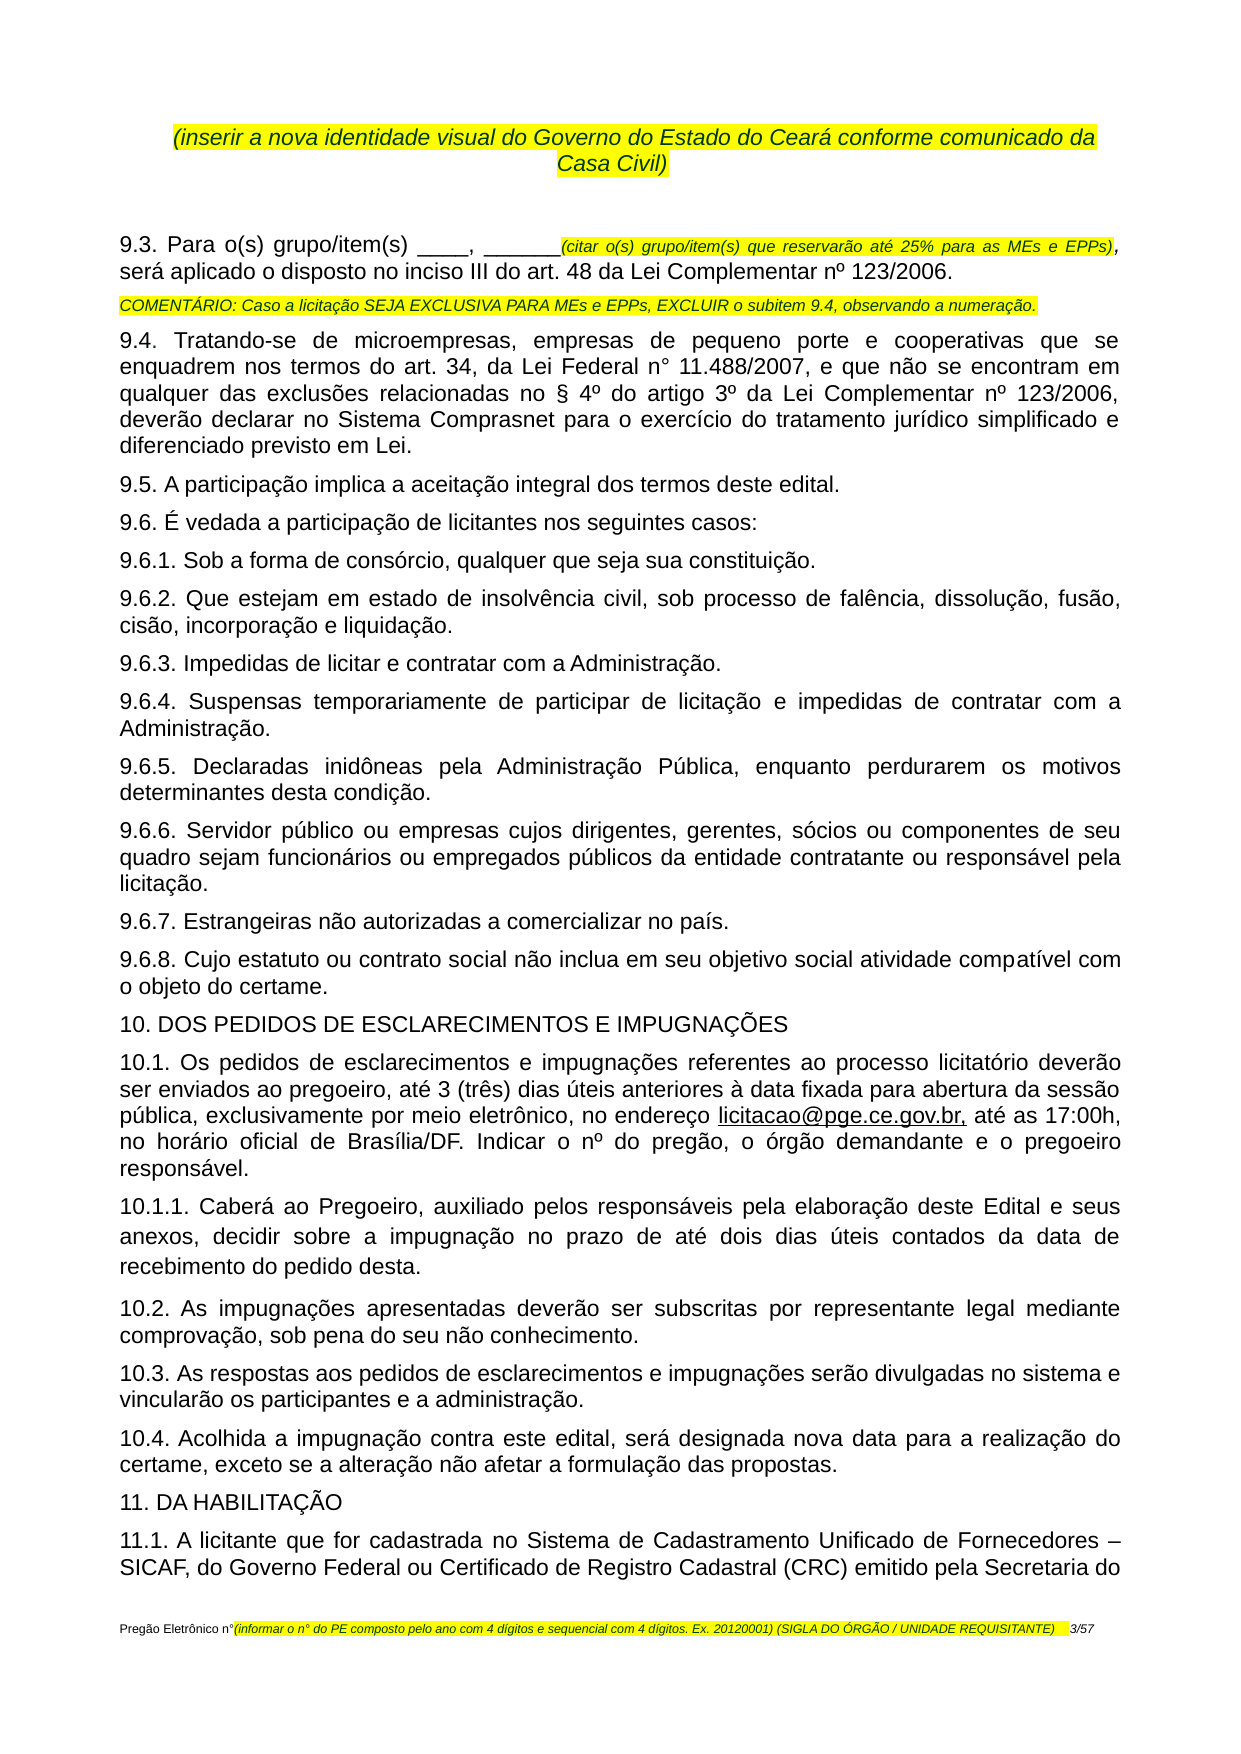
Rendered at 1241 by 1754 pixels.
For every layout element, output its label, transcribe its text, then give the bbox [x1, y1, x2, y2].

text 9.4. Tratando-se de microempresas, empresas de pequeno porte e cooperativas que se enquadrem nos termos do art. 34, da Lei Federal n° 11.488/2007, e que não se encontram em qualquer das exclusões relacionadas no § 4º do artigo 3º da Lei Complementar nº 123/2006, deverão declarar no Sistema Comprasnet para o exercício do tratamento jurídico simplificado e diferenciado previsto em Lei. [119, 327, 1120, 459]
text 10.2. As impugnações apresentadas deverão ser subscritas por representante legal mediante comprovação, sob pena do seu não conhecimento. [119, 1295, 1121, 1348]
list 10.1.1. Caberá ao Pregoeiro, auxiliado pelos responsáveis pela elaboração deste Edital e seus anexos, decidir sobre a impugnação no prazo de até dois dias úteis contados da data de recebimento do pedido desta. [119, 1193, 1121, 1280]
text 9.5. A participação implica a aceitação integral dos termos deste edital. [119, 471, 1121, 497]
text 11.1. A licitante que for cadastrada no Sistema de Cadastramento Unificado de Fornecedores – SICAF, do Governo Federal ou Certificado de Registro Cadastral (CRC) emitido pela Secretaria do [119, 1527, 1121, 1580]
text COMENTÁRIO: Caso a licitação SEJA EXCLUSIVA PARA MEs e EPPs, EXCLUIR o subitem 9.4, observando a numeração. [119, 296, 1121, 315]
text 9.6.4. Suspensas temporariamente de participar de licitação e impedidas de contratar com a Administração. [119, 688, 1121, 741]
text 10.1. Os pedidos de esclarecimentos e impugnações referentes ao processo licitatório deverão ser enviados ao pregoeiro, até 3 (três) dias úteis anteriores à data fixada para abertura da sessão pública, exclusivamente por meio eletrônico, no endereço licitacao@pge.ce.gov.br, até as 17:00h, no horário oficial de Brasília/DF. Indicar o nº do pregão, o órgão demandante e o pregoeiro responsável. [119, 1049, 1121, 1181]
text 10. DOS PEDIDOS DE ESCLARECIMENTOS E IMPUGNAÇÕES [119, 1011, 1121, 1037]
text 9.6. É vedada a participação de licitantes nos seguintes casos: [119, 509, 1121, 535]
text 9.6.5. Declaradas inidôneas pela Administração Pública, enquanto perdurarem os motivos determinantes desta condição. [119, 753, 1121, 805]
text 9.6.2. Que estejam em estado de insolvência civil, sob processo de falência, dissolução, fusão, cisão, incorporação e liquidação. [119, 585, 1121, 638]
text 9.3. Para o(s) grupo/item(s) ____, ______(citar o(s) grupo/item(s) que reservarão até 25% para as MEs e EPPs), será aplicado o disposto no inciso III do art. 48 da Lei Complementar nº 123/2006. [119, 231, 1120, 284]
text 11. DA HABILITAÇÃO [119, 1489, 1121, 1516]
text 10.3. As respostas aos pedidos de esclarecimentos e impugnações serão divulgadas no sistema e vincularão os participantes e a administração. [119, 1360, 1121, 1413]
text 10.4. Acolhida a impugnação contra este edital, será designada nova data para a realização do certame, exceto se a alteração não afetar a formulação das propostas. [119, 1424, 1121, 1477]
text 9.6.7. Estrangeiras não autorizadas a comercializar no país. [119, 908, 1121, 934]
text 9.6.6. Servidor público ou empresas cujos dirigentes, gerentes, sócios ou componentes de seu quadro sejam funcionários ou empregados públicos da entidade contratante ou responsável pela licitação. [119, 817, 1121, 896]
text 9.6.8. Cujo estatuto ou contrato social não inclua em seu objetivo social atividade compatível com o objeto do certame. [119, 946, 1121, 999]
text 9.6.3. Impedidas de licitar e contratar com a Administração. [119, 650, 1121, 676]
text 9.6.1. Sob a forma de consórcio, qualquer que seja sua constituição. [119, 547, 1121, 573]
